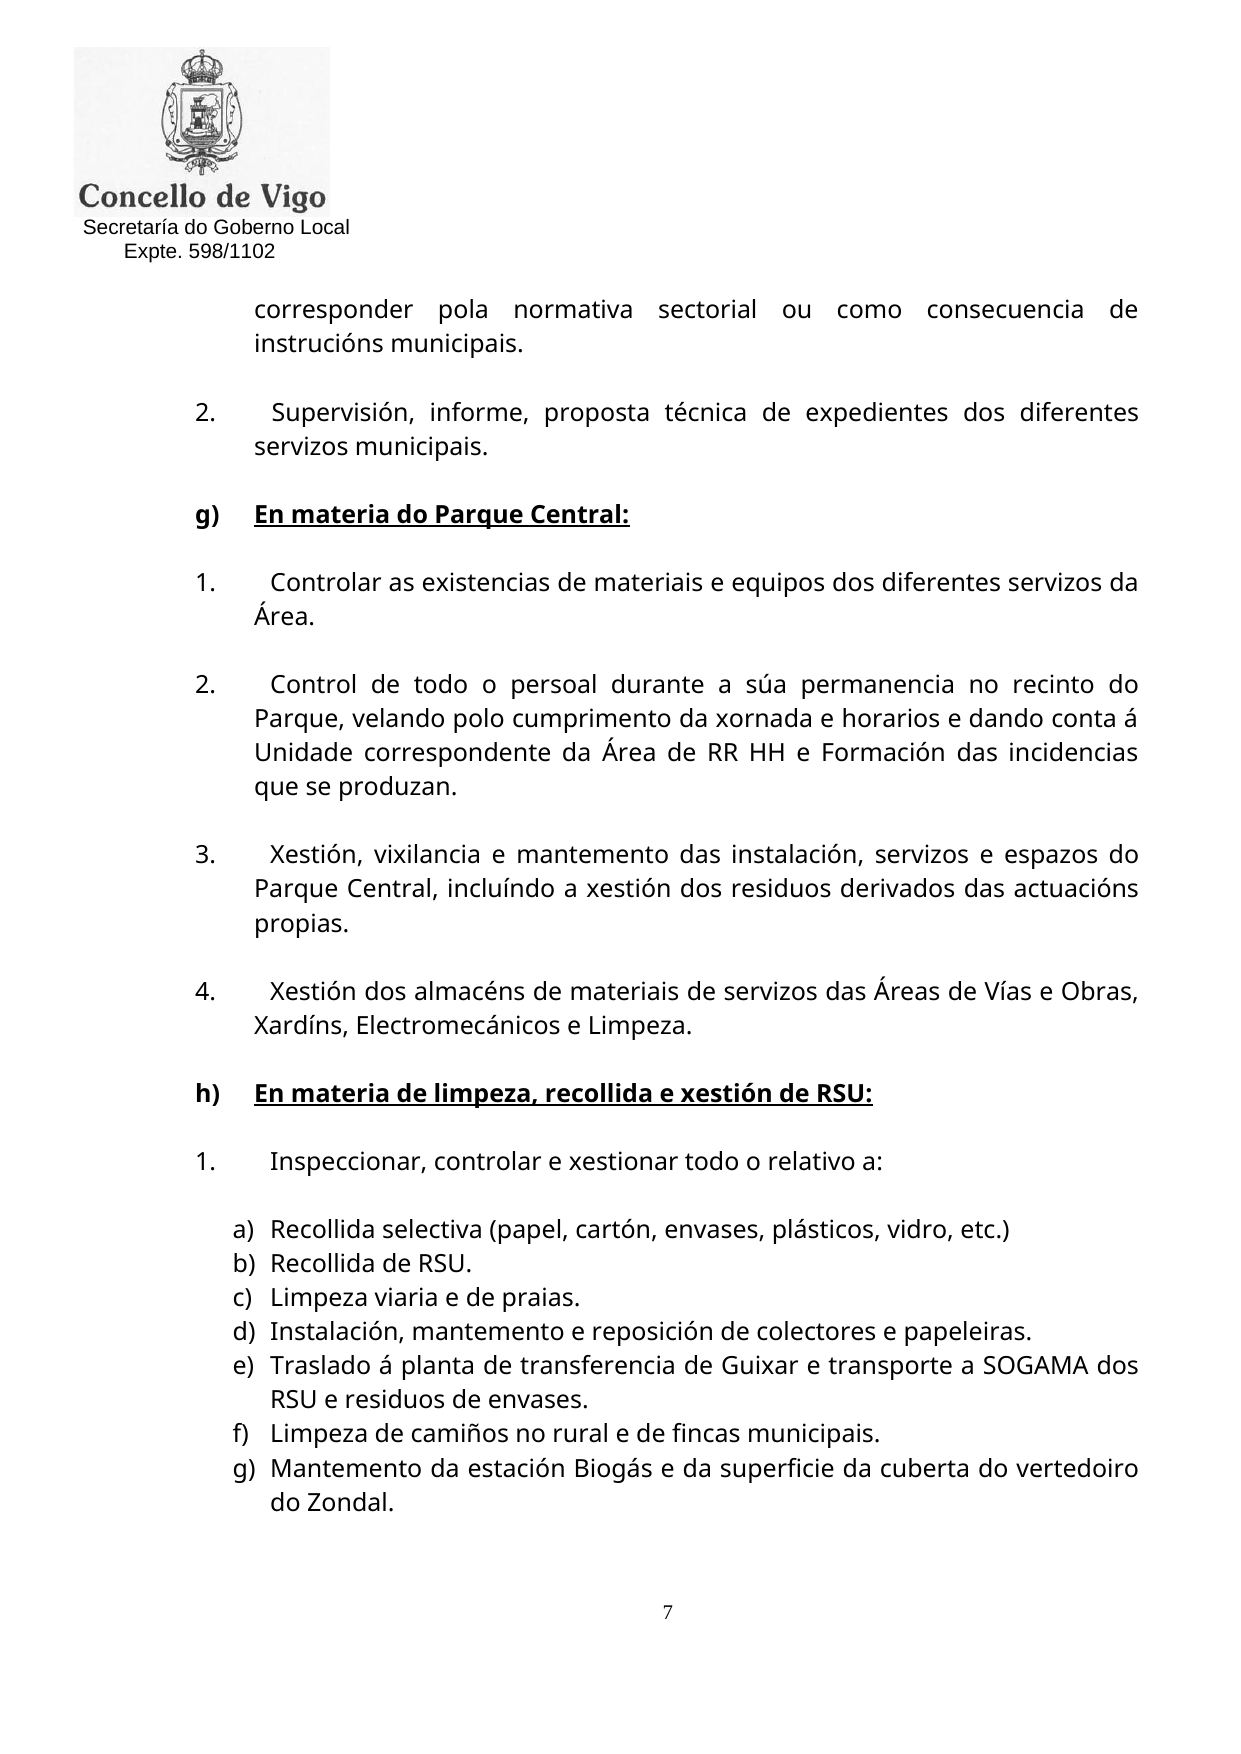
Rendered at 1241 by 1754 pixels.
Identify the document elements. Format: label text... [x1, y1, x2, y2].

picture [73, 47, 331, 217]
list Recollida selectiva (papel, cartón, envases, plásticos, vidro, etc.) [232, 1212, 1140, 1246]
list Xestión dos almacéns de materiais de servizos das Áreas de Vías e Obras, Xardíns, Electromecánicos e Limpeza. [195, 973, 1140, 1041]
text g) En materia do Parque Central: [195, 496, 1140, 531]
list Traslado á planta de transferencia de Guixar e transporte a SOGAMA dos RSU e residuos de envases. [232, 1348, 1140, 1416]
text h) En materia de limpeza, recollida e xestión de RSU: [195, 1076, 1140, 1109]
list Control de todo o persoal durante a súa permanencia no recinto do Parque, velando polo cumprimento da xornada e horarios e dando conta á Unidade correspondente da Área de RR HH e Formación das incidencias que se produzan. [195, 667, 1140, 803]
list Mantemento da estación Biogás e da superficie da cuberta do vertedoiro do Zondal. [232, 1450, 1140, 1518]
list Recollida de RSU. [232, 1246, 1140, 1280]
list Inspeccionar, controlar e xestionar todo o relativo a: [195, 1144, 1140, 1178]
list Controlar as existencias de materiais e equipos dos diferentes servizos da Área. [195, 564, 1140, 633]
list Limpeza viaria e de praias. [232, 1280, 1140, 1314]
list Supervisión, informe, proposta técnica de expedientes dos diferentes servizos municipais. [195, 394, 1140, 462]
list corresponder pola normativa sectorial ou como consecuencia de instrucións municipais. [195, 292, 1140, 360]
list Limpeza de camiños no rural e de fincas municipais. [232, 1416, 1140, 1450]
list Xestión, vixilancia e mantemento das instalación, servizos e espazos do Parque Central, incluíndo a xestión dos residuos derivados das actuacións propias. [195, 837, 1140, 939]
list Instalación, mantemento e reposición de colectores e papeleiras. [232, 1314, 1140, 1348]
